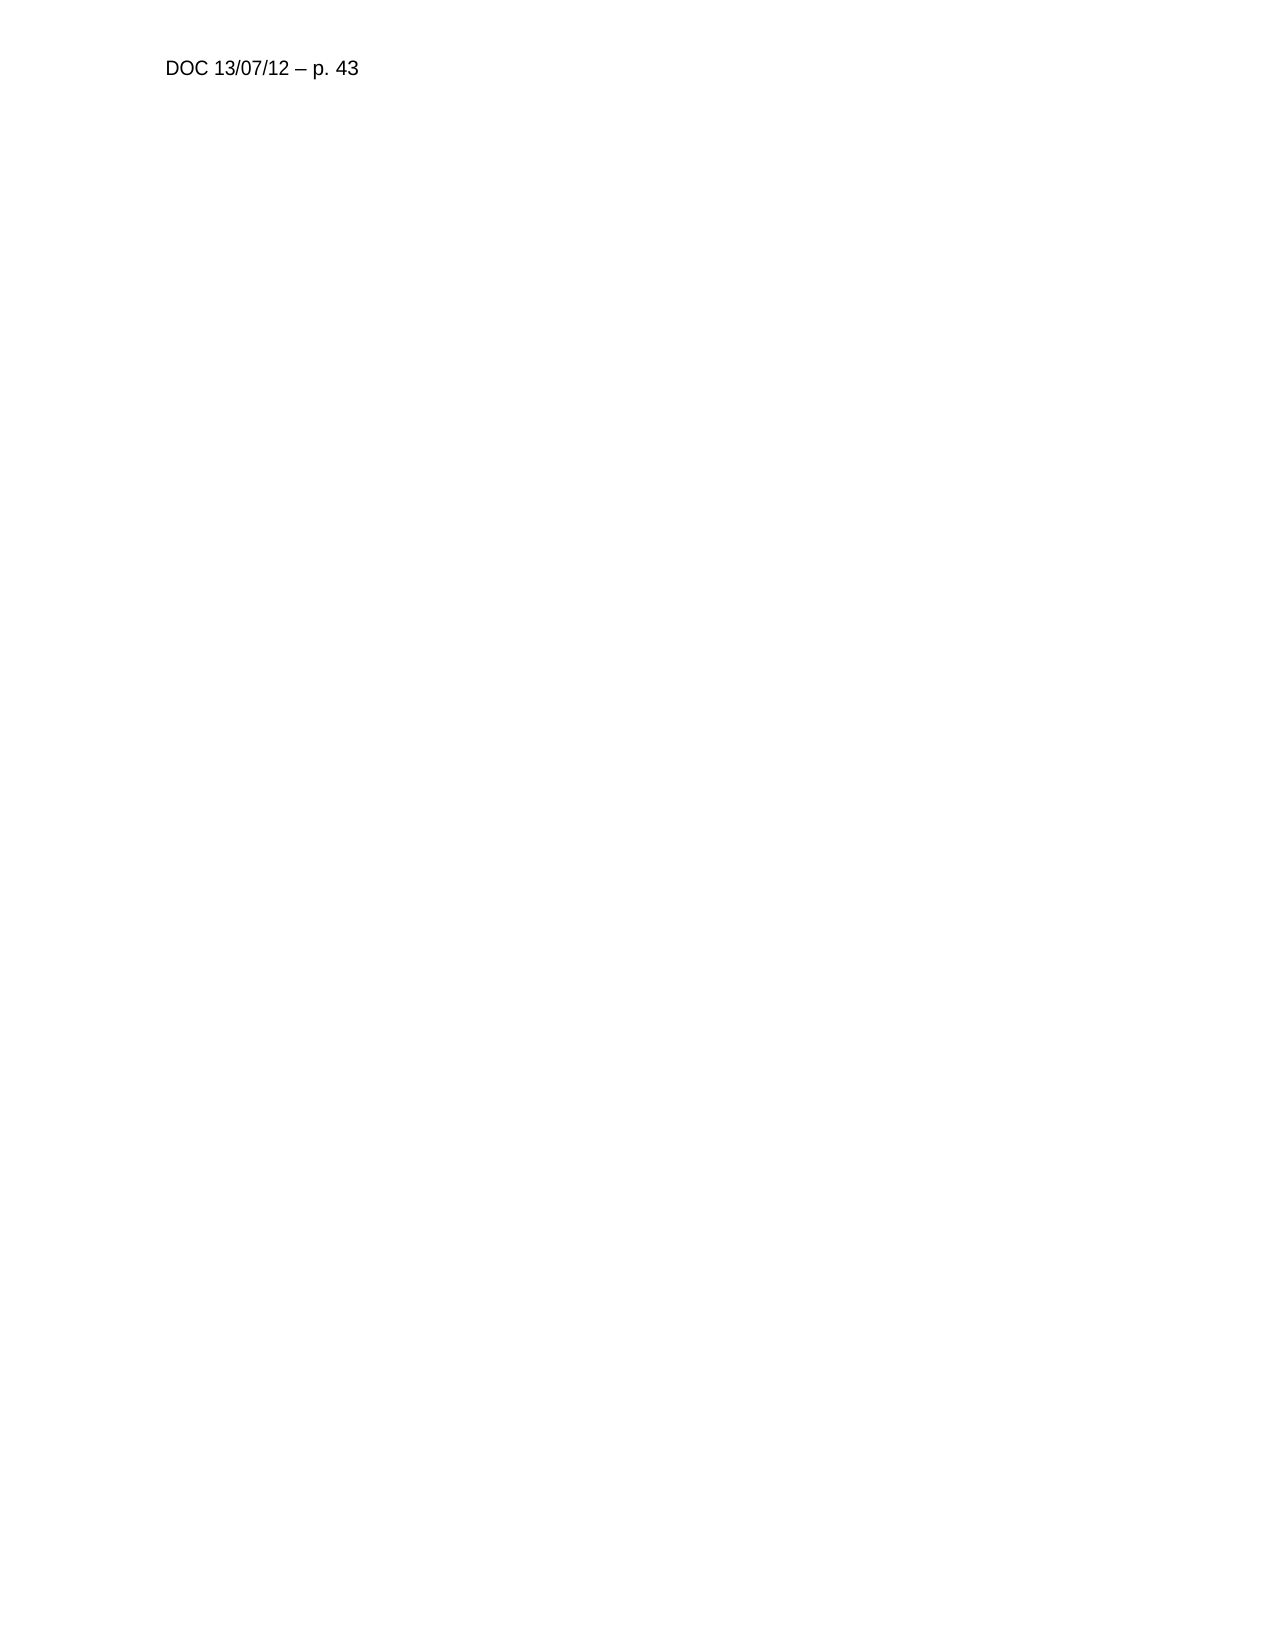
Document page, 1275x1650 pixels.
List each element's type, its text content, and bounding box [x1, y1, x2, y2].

text DOC 13/07/12 – p. 43 [165, 56, 1123, 80]
